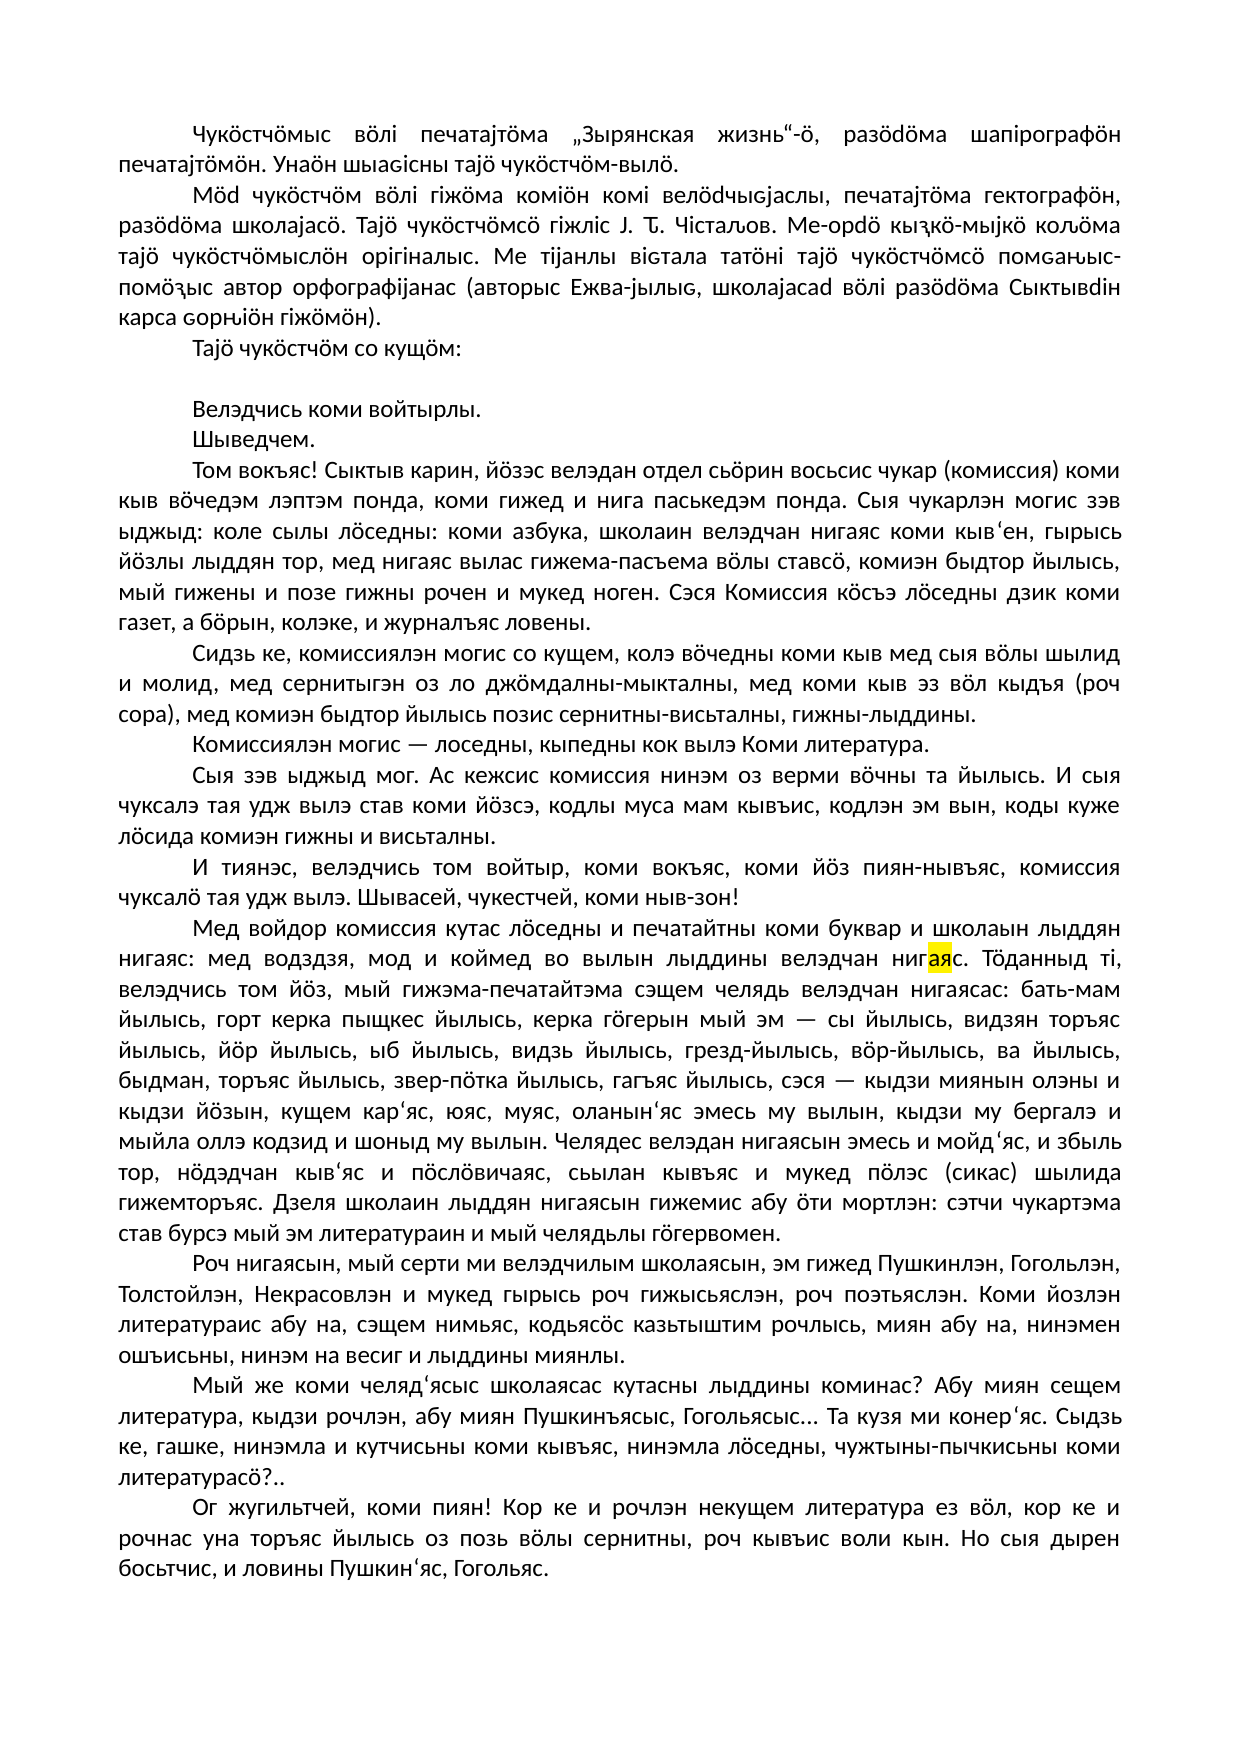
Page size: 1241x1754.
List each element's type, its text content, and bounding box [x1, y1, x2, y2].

text Шыведчем. [118, 423, 1122, 454]
text Комиссиялэн могис — лоседны, кыпедны кок вылэ Коми литература. [118, 728, 1122, 759]
text Сидзь ке, комиссиялэн могис со кущем, колэ вӧчедны коми кыв мед сыя вӧлы шылид и молид, мед сернитыгэн оз ло джӧмдалны-мыкталны, мед коми кыв эз вӧл кыдъя (роч сора), мед комиэн быдтор йылысь позис сернитны-висьталны, гижны-лыддины. [118, 637, 1122, 728]
text Ог жугильтчей, коми пиян! Кор ке и рочлэн некущем литература ез вӧл, кор ке и рочнас уна торъяс йылысь оз позь вӧлы сернитны, роч кывъис воли кын. Но сыя дырен босьтчис, и ловины Пушкинʻяс, Гогольяс. [118, 1492, 1122, 1583]
text Сыя зэв ыджыд мог. Ас кежсис комиссия нинэм оз верми вӧчны та йылысь. И сыя чуксалэ тая удж вылэ став коми йӧзсэ, кодлы муса мам кывъис, кодлэн эм вын, коды куже лӧсида комиэн гижны и висьталны. [118, 759, 1122, 851]
text Том вокъяс! Сыктыв карин, йӧзэс велэдан отдел сьӧрин восьсис чукар (комиссия) коми кыв вӧчедэм лэптэм понда, коми гижед и нига паськедэм понда. Сыя чукарлэн могис зэв ыджыд: коле сылы лӧседны: коми азбука, школаин велэдчан нигаяс коми кывʻен, гырысь йӧзлы лыддян тор, мед нигаяс вылас гижема-пасъема вӧлы ставсӧ, комиэн быдтор йылысь, мый гижены и позе гижны рочен и мукед ноген. Сэся Комиссия кӧсъэ лӧседны дзик коми газет, а бӧрын, колэке, и журналъяс ловены. [118, 454, 1122, 637]
text Мӧԁ чукӧстчӧм вӧлі гіжӧма коміӧн комі велӧԁчыԍјаслы, печатајтӧма гектографӧн, разӧԁӧма школајасӧ. Тајӧ чукӧстчӧмсӧ гіжліс Ј. Ԏ. Чістаԉов. Ме-орԁӧ кыԇкӧ-мыјкӧ коԉӧма тајӧ чукӧстчӧмыслӧн орігіналыс. Ме тіјанлы віԍтала татӧні тајӧ чукӧстчӧмсӧ помԍаԋыс-помӧԇыс автор орфографіјанас (авторыс Ежва-јылыԍ, школајасаԁ вӧлі разӧԁӧма Сыктывԁін карса ԍорԋіӧн гіжӧмӧн). [118, 179, 1122, 332]
text Чукӧстчӧмыс вӧлі печатајтӧма „Зырянская жизнь“-ӧ, разӧԁӧма шапірографӧн печатајтӧмӧн. Унаӧн шыаԍісны тајӧ чукӧстчӧм-вылӧ. [118, 118, 1122, 179]
text Велэдчись коми войтырлы. [118, 393, 1122, 423]
text И тиянэс, велэдчись том войтыр, коми вокъяс, коми йӧз пиян-нывъяс, комиссия чуксалӧ тая удж вылэ. Шывасей, чукестчей, коми ныв-зон! [118, 851, 1122, 912]
text Мед войдор комиссия кутас лӧседны и печатайтны коми буквар и школаын лыддян нигаяс: мед водздзя, мод и коймед во вылын лыддины велэдчан нигаяс. Тӧданныд ті, велэдчись том йӧз, мый гижэма-печатайтэма сэщем челядь велэдчан нигаясас: бать-мам йылысь, горт керка пыщкес йылысь, керка гӧгерын мый эм — сы йылысь, видзян торъяс йылысь, йӧр йылысь, ыб йылысь, видзь йылысь, грезд-йылысь, вӧр-йылысь, ва йылысь, быдман, торъяс йылысь, звер-пӧтка йылысь, гагъяс йылысь, сэся — кыдзи миянын олэны и кыдзи йӧзын, кущем карʻяс, юяс, муяс, оланынʻяс эмесь му вылын, кыдзи му бергалэ и мыйла оллэ кодзид и шоныд му вылын. Челядес велэдан нигаясын эмесь и мойдʻяс, и збыль тор, нӧдэдчан кывʻяс и пӧслӧвичаяс, сьылан кывъяс и мукед пӧлэс (сикас) шылида гижемторъяс. Дзеля школаин лыддян нигаясын гижемис абу ӧти мортлэн: сэтчи чукартэма став бурсэ мый эм литератураин и мый челядьлы гӧгервомен. [118, 912, 1122, 1247]
text Роч нигаясын, мый серти ми велэдчилым школаясын, эм гижед Пушкинлэн, Гогольлэн, Толстойлэн, Некрасовлэн и мукед гырысь роч гижысьяслэн, роч поэтьяслэн. Коми йозлэн литератураис абу на, сэщем нимьяс, кодьясӧс казьтыштим рочлысь, миян абу на, нинэмен ошъисьны, нинэм на весиг и лыддины миянлы. [118, 1247, 1122, 1369]
text Мый же коми челядʻясыс школаясас кутасны лыддины коминас? Абу миян сещем литература, кыдзи рочлэн, абу миян Пушкинъясыс, Гогольясыс... Та кузя ми конерʻяс. Сыдзь ке, гашке, нинэмла и кутчисьны коми кывъяс, нинэмла лӧседны, чужтыны-пычкисьны коми литературасӧ?.. [118, 1369, 1122, 1492]
text Тајӧ чукӧстчӧм со кущӧм: [118, 332, 1122, 362]
